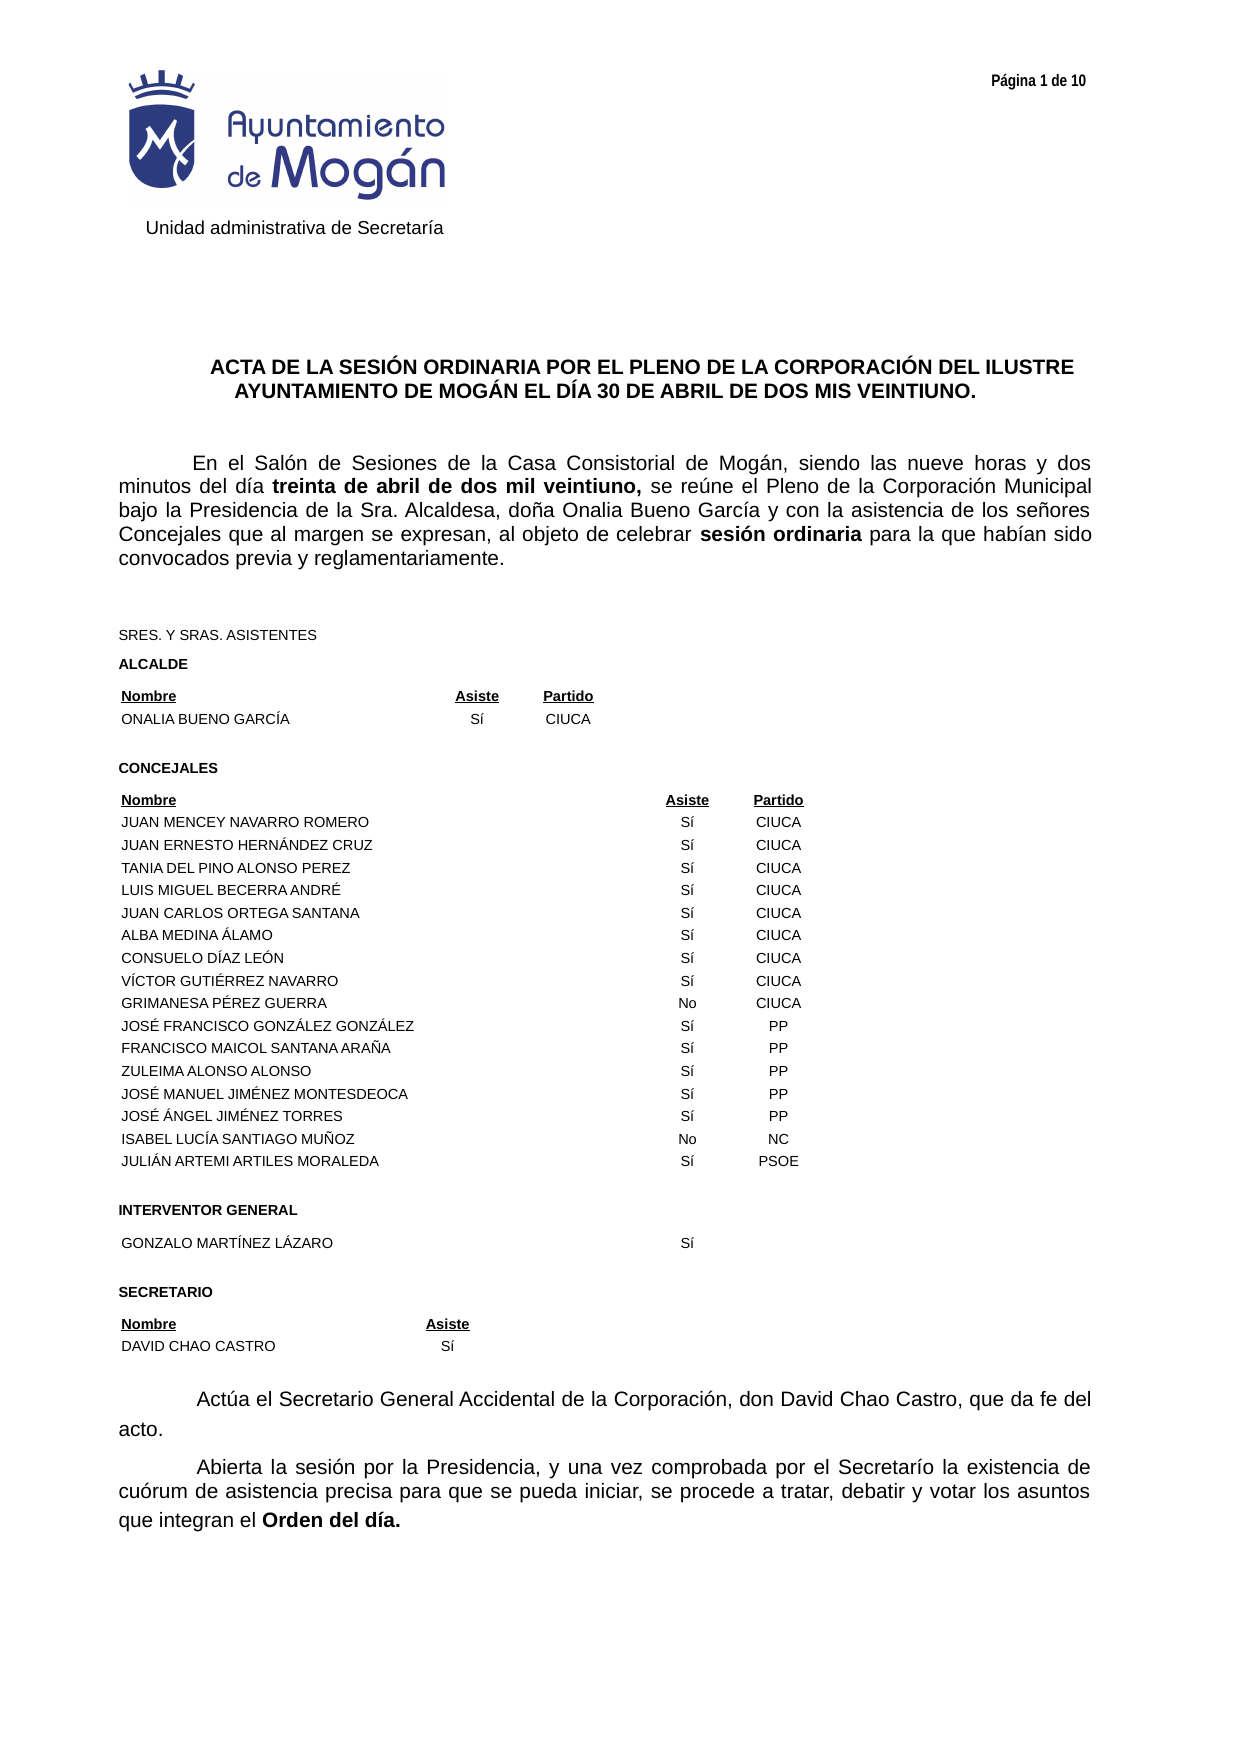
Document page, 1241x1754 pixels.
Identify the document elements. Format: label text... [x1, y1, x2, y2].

text CONCEJALES [118, 759, 1092, 776]
table_header Partido [517, 685, 619, 707]
table_header Asiste [437, 685, 517, 707]
table_cell PSOE [728, 1150, 829, 1173]
table_cell CIUCA [728, 992, 829, 1014]
table_cell No [647, 992, 728, 1014]
table_cell TANIA DEL PINO ALONSO PEREZ [118, 856, 647, 879]
table_cell NC [728, 1128, 829, 1150]
table_cell CIUCA [728, 902, 829, 924]
table_cell CONSUELO DÍAZ LEÓN [118, 947, 647, 969]
table_cell PP [728, 1083, 829, 1105]
table_header Sí [647, 1231, 728, 1254]
text ALCALDE [118, 656, 1092, 672]
text En el Salón de Sesiones de la Casa Consistorial de Mogán, siendo las nueve horas y dos minutos del día treinta de abril de dos mil veintiuno, se reúne el Pleno de la Corporación Municipal bajo la Presidencia de la Sra. Alcaldesa, doña Onalia Bueno García y con la asistencia de los señores Concejales que al margen se expresan, al objeto de celebrar sesión ordinaria para la que habían sido convocados previa y reglamentariamente. [118, 450, 1092, 570]
table_cell JUAN CARLOS ORTEGA SANTANA [118, 902, 647, 924]
table_cell CIUCA [517, 708, 619, 730]
table_cell Sí [647, 969, 728, 992]
table_cell GRIMANESA PÉREZ GUERRA [118, 992, 647, 1014]
table_header Nombre [118, 1313, 406, 1335]
text SECRETARIO [118, 1283, 1092, 1300]
table_cell JULIÁN ARTEMI ARTILES MORALEDA [118, 1150, 647, 1173]
picture [128, 70, 445, 206]
table_cell ALBA MEDINA ÁLAMO [118, 924, 647, 947]
table_cell ISABEL LUCÍA SANTIAGO MUÑOZ [118, 1128, 647, 1150]
table_cell PP [728, 1037, 829, 1060]
table_cell JUAN ERNESTO HERNÁNDEZ CRUZ [118, 834, 647, 856]
table_cell Sí [647, 902, 728, 924]
table_cell Sí [647, 1015, 728, 1037]
table_header Partido [728, 789, 829, 811]
table_cell DAVID CHAO CASTRO [118, 1335, 406, 1358]
table_cell CIUCA [728, 856, 829, 879]
table_header Nombre [118, 685, 437, 707]
table_cell PP [728, 1015, 829, 1037]
table_cell Sí [647, 1037, 728, 1060]
table_cell Sí [406, 1335, 489, 1358]
table_cell VÍCTOR GUTIÉRREZ NAVARRO [118, 969, 647, 992]
table_cell CIUCA [728, 811, 829, 834]
text INTERVENTOR GENERAL [118, 1202, 1092, 1219]
text SRES. Y SRAS. ASISTENTES [118, 626, 1092, 643]
table_cell Sí [437, 708, 517, 730]
table_header Asiste [647, 789, 728, 811]
table_header GONZALO MARTÍNEZ LÁZARO [118, 1231, 647, 1254]
table_header Asiste [406, 1313, 489, 1335]
table_cell JOSÉ FRANCISCO GONZÁLEZ GONZÁLEZ [118, 1015, 647, 1037]
table_cell JOSÉ MANUEL JIMÉNEZ MONTESDEOCA [118, 1083, 647, 1105]
table_cell Sí [647, 856, 728, 879]
table_cell Sí [647, 1083, 728, 1105]
table_cell PP [728, 1060, 829, 1082]
table_cell Sí [647, 811, 728, 834]
table_cell Sí [647, 1060, 728, 1082]
table_cell FRANCISCO MAICOL SANTANA ARAÑA [118, 1037, 647, 1060]
table_cell Sí [647, 1150, 728, 1173]
table_cell LUIS MIGUEL BECERRA ANDRÉ [118, 879, 647, 902]
text ACTA DE LA SESIÓN ORDINARIA POR EL PLENO DE LA CORPORACIÓN DEL ILUSTRE AYUNTAMIENTO DE MOGÁN EL DÍA 30 DE ABRIL DE DOS MIS VEINTIUNO. [118, 354, 1092, 402]
table_cell JOSÉ ÁNGEL JIMÉNEZ TORRES [118, 1105, 647, 1128]
table_cell Sí [647, 947, 728, 969]
table_cell Sí [647, 1105, 728, 1128]
table_cell CIUCA [728, 879, 829, 902]
table_cell CIUCA [728, 924, 829, 947]
table_cell CIUCA [728, 969, 829, 992]
table_cell No [647, 1128, 728, 1150]
text Actúa el Secretario General Accidental de la Corporación, don David Chao Castro, que da fe del acto. [118, 1387, 1092, 1442]
table_cell ZULEIMA ALONSO ALONSO [118, 1060, 647, 1082]
table_cell Sí [647, 879, 728, 902]
table_cell Sí [647, 834, 728, 856]
table_cell CIUCA [728, 834, 829, 856]
table_cell PP [728, 1105, 829, 1128]
table_cell ONALIA BUENO GARCÍA [118, 708, 437, 730]
table_cell CIUCA [728, 947, 829, 969]
text Abierta la sesión por la Presidencia, y una vez comprobada por el Secretarío la existencia de cuórum de asistencia precisa para que se pueda iniciar, se procede a tratar, debatir y votar los asuntos que integran el Orden del día. [118, 1454, 1092, 1534]
table_header [728, 1231, 829, 1254]
table_header Nombre [118, 789, 647, 811]
table_cell Sí [647, 924, 728, 947]
table_cell JUAN MENCEY NAVARRO ROMERO [118, 811, 647, 834]
